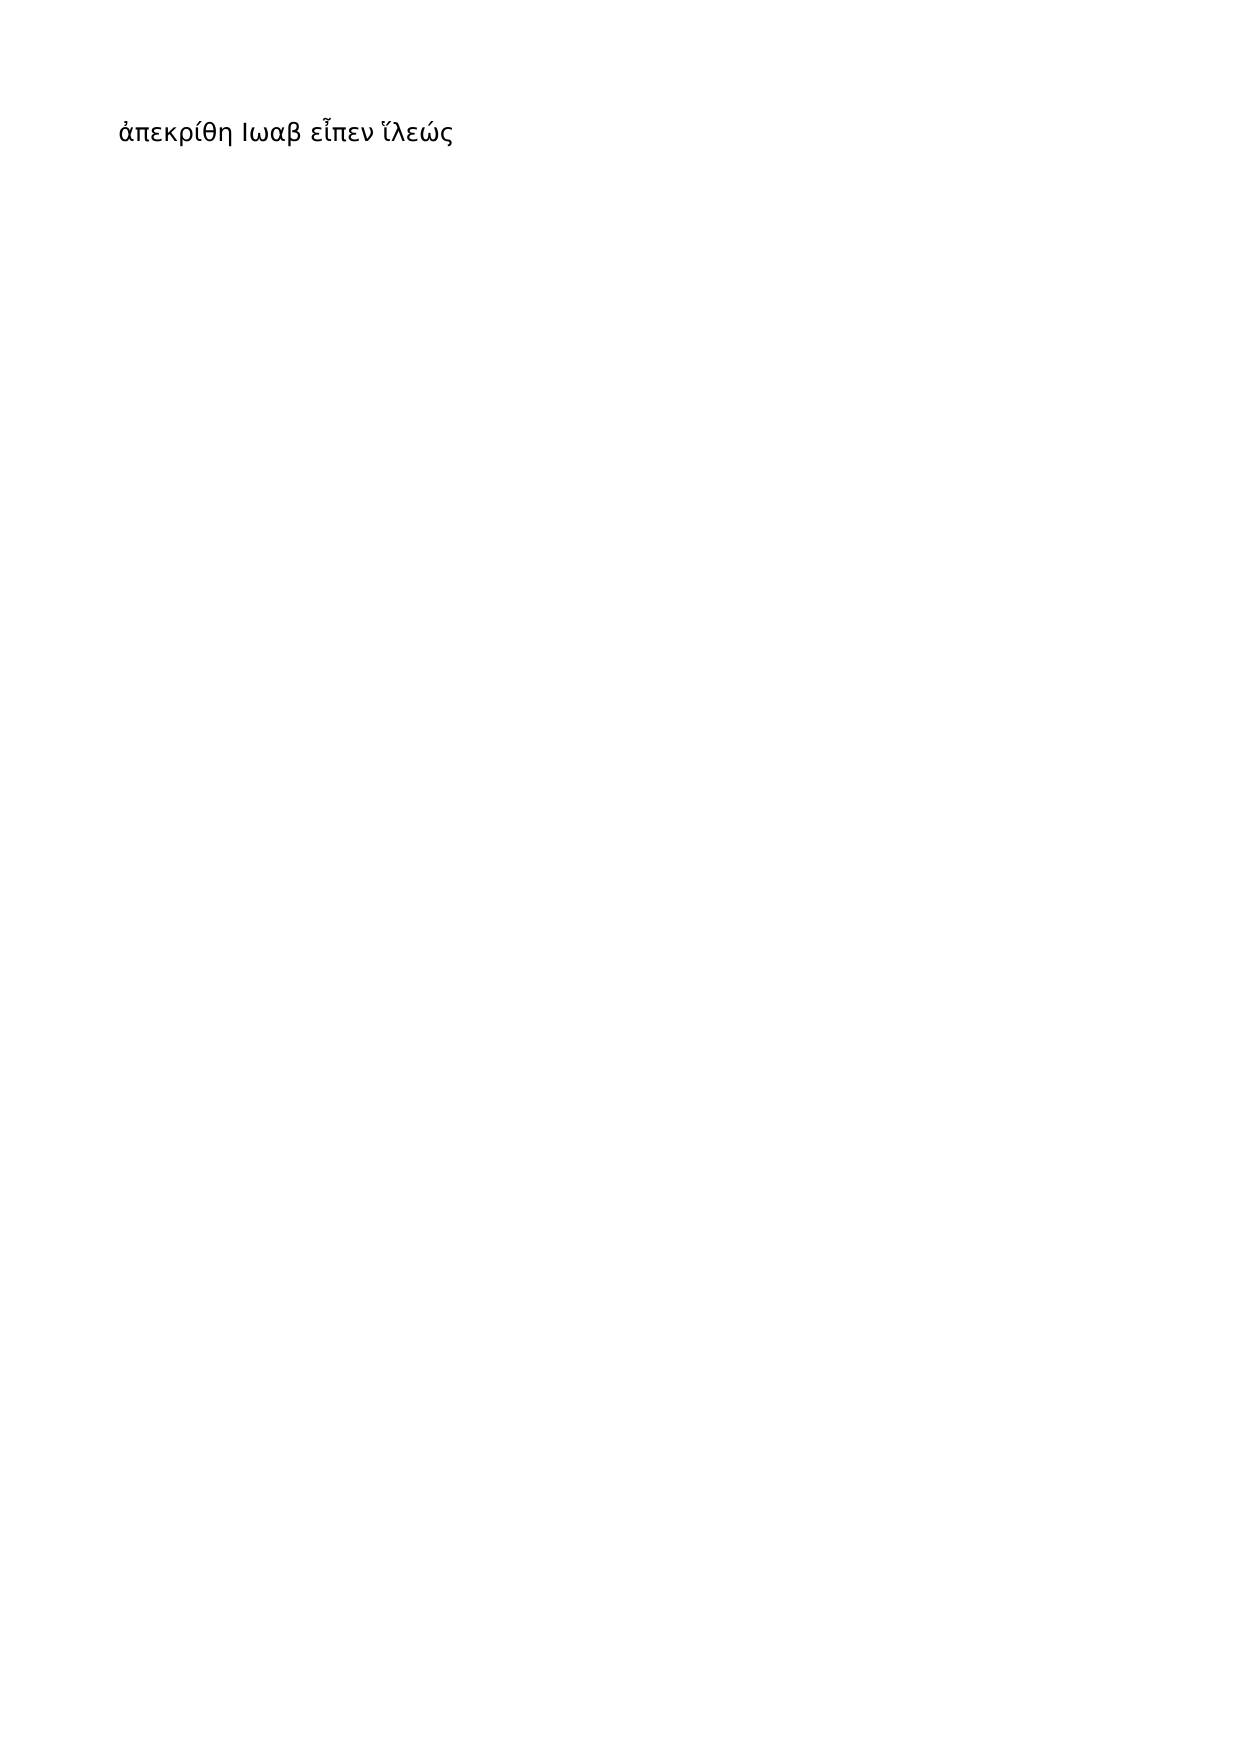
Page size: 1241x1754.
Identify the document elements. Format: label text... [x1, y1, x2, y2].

text ἀπεκρίθη Ιωαβ εἶπεν ἵλεώς [118, 118, 1122, 147]
